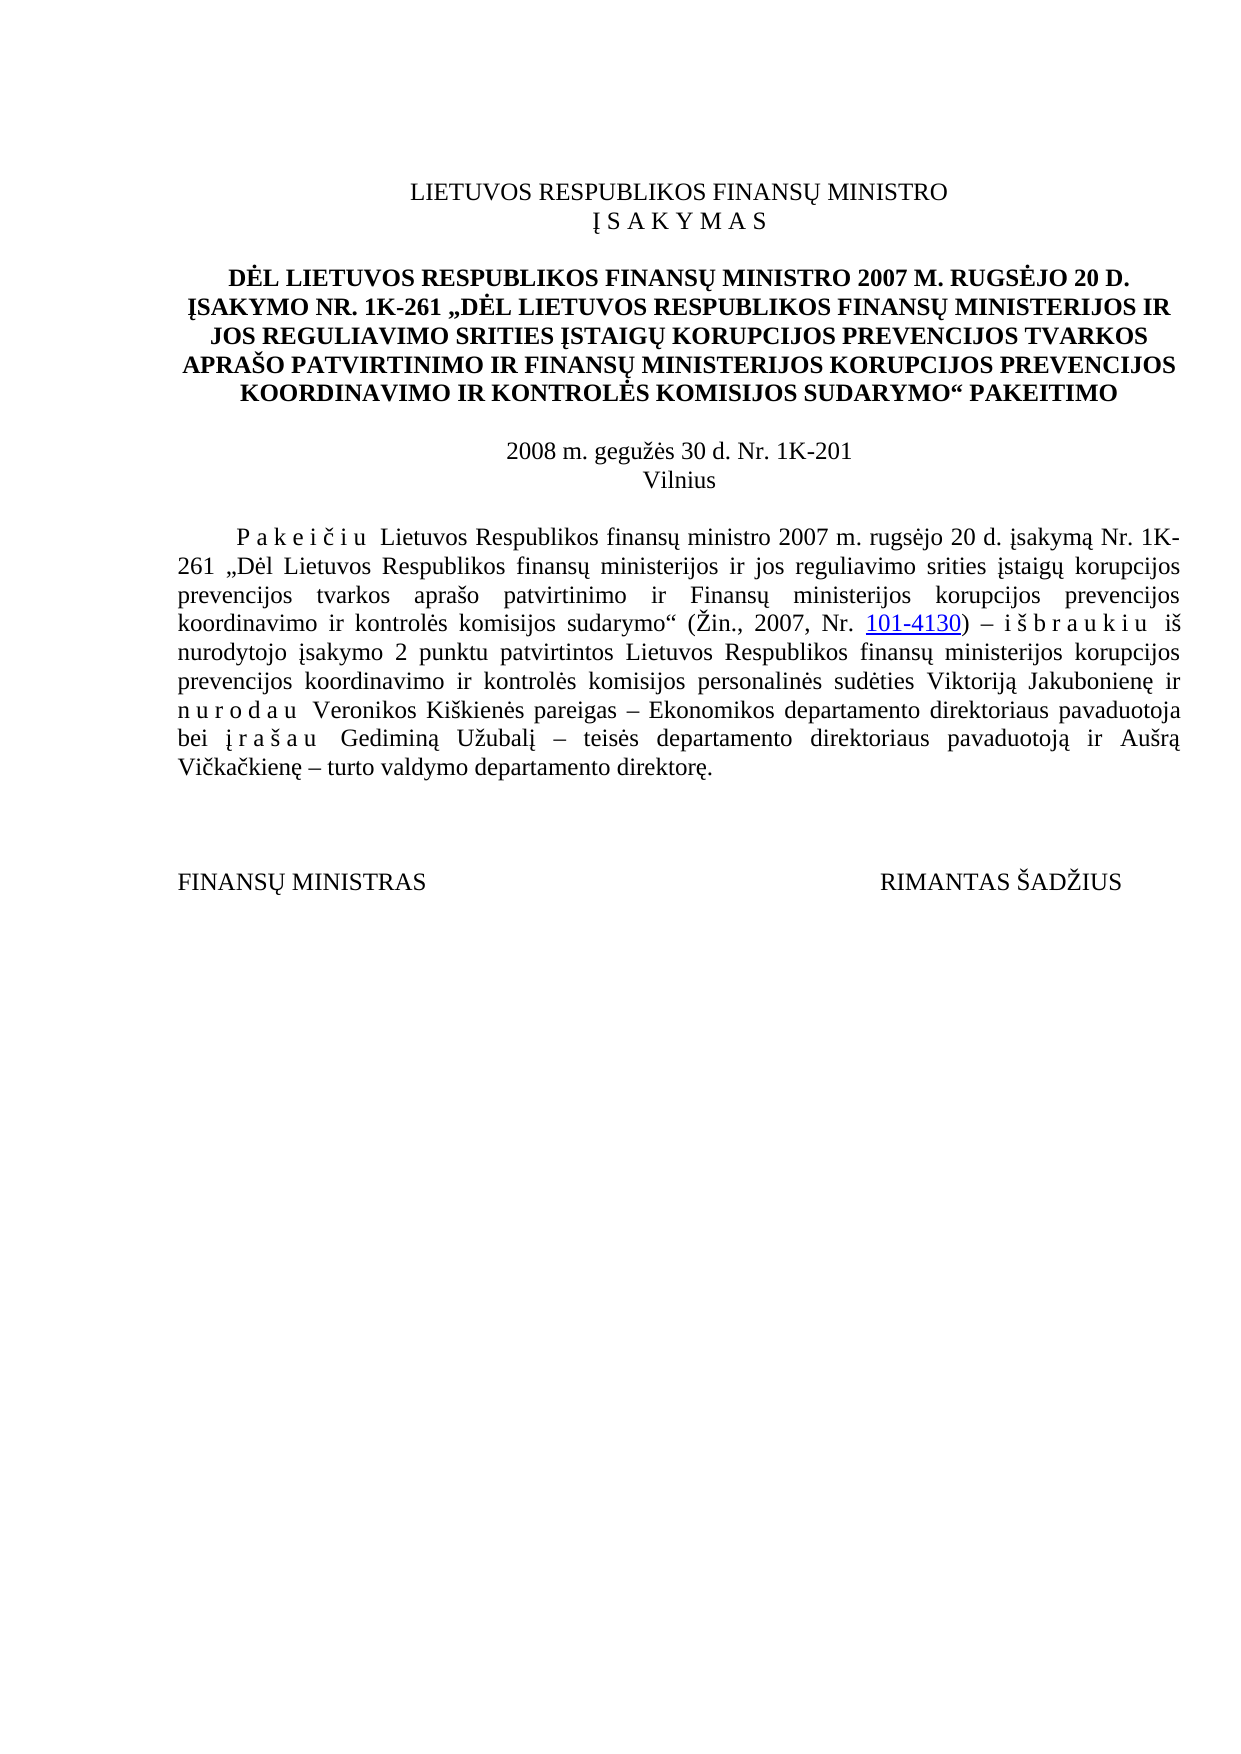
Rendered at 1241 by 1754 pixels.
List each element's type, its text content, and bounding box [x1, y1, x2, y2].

text DĖL LIETUVOS RESPUBLIKOS FINANSŲ MINISTRO 2007 M. RUGSĖJO 20 D. ĮSAKYMO NR. 1K-261 „DĖL LIETUVOS RESPUBLIKOS FINANSŲ MINISTERIJOS IR JOS REGULIAVIMO SRITIES ĮSTAIGŲ KORUPCIJOS PREVENCIJOS TVARKOS APRAŠO PATVIRTINIMO IR FINANSŲ MINISTERIJOS KORUPCIJOS PREVENCIJOS KOORDINAVIMO IR KONTROLĖS KOMISIJOS SUDARYMO“ PAKEITIMO [177, 263, 1181, 407]
text LIETUVOS RESPUBLIKOS FINANSŲ MINISTRO [177, 177, 1181, 206]
text ĮSAKYMAS [177, 206, 1181, 235]
text FINANSŲ MINISTRAS RIMANTAS ŠADŽIUS [177, 867, 1181, 896]
text Vilnius [177, 465, 1181, 493]
text Pakeičiu Lietuvos Respublikos finansų ministro 2007 m. rugsėjo 20 d. įsakymą Nr. 1K-261 „Dėl Lietuvos Respublikos finansų ministerijos ir jos reguliavimo srities įstaigų korupcijos prevencijos tvarkos aprašo patvirtinimo ir Finansų ministerijos korupcijos prevencijos koordinavimo ir kontrolės komisijos sudarymo“ (Žin., 2007, Nr. 101-4130) – išbraukiu iš nurodytojo įsakymo 2 punktu patvirtintos Lietuvos Respublikos finansų ministerijos korupcijos prevencijos koordinavimo ir kontrolės komisijos personalinės sudėties Viktoriją Jakubonienę ir nurodau Veronikos Kiškienės pareigas – Ekonomikos departamento direktoriaus pavaduotoja bei įrašau Gediminą Užubalį – teisės departamento direktoriaus pavaduotoją ir Aušrą Vičkačkienę – turto valdymo departamento direktorę. [177, 522, 1181, 781]
text 2008 m. gegužės 30 d. Nr. 1K-201 [177, 436, 1181, 465]
